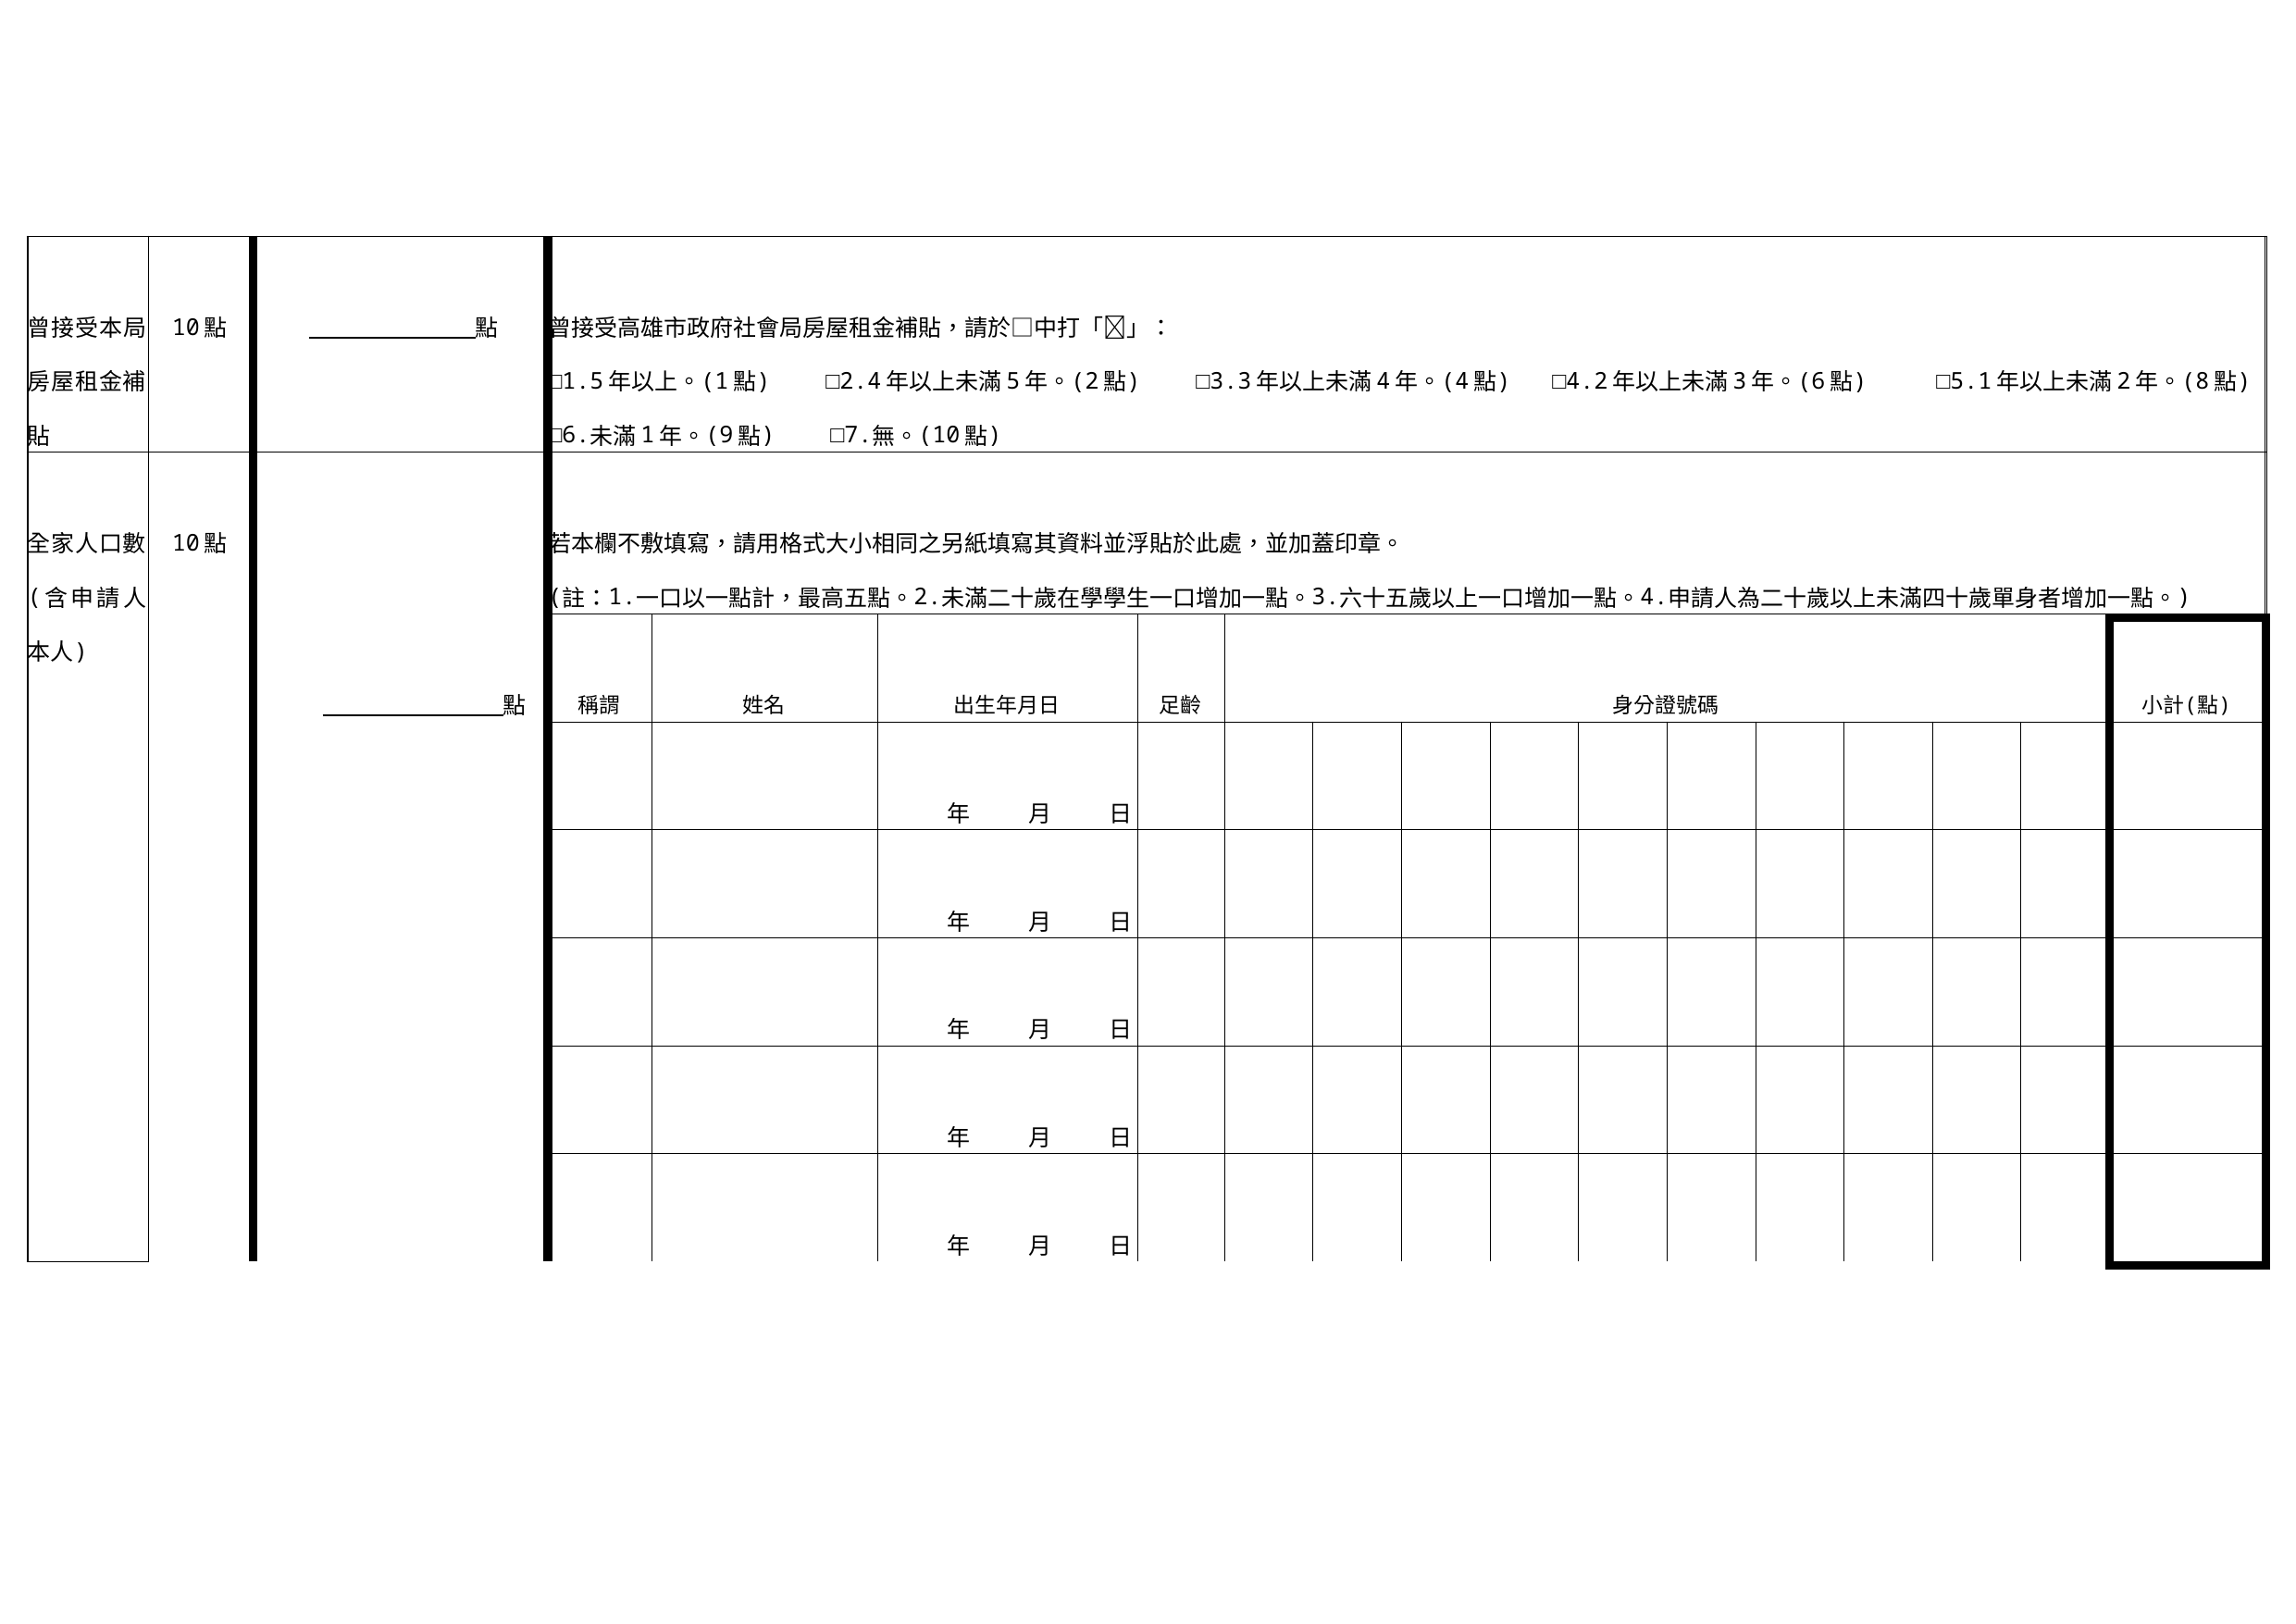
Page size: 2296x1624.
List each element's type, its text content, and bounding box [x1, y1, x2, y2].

table_cell [1138, 938, 1224, 1045]
table_cell 年 月 日 [878, 938, 1137, 1045]
table_cell [1491, 830, 1578, 937]
table_cell 足齡 [1138, 614, 1224, 721]
table_cell [1313, 723, 1401, 829]
table_cell [1225, 1047, 1312, 1153]
table_cell [1491, 938, 1578, 1045]
table_cell [1668, 723, 1756, 829]
table_cell [2021, 723, 2105, 829]
table_cell [2021, 938, 2105, 1045]
table_cell [2114, 830, 2262, 937]
table_cell [652, 830, 877, 937]
table_cell 曾接受本局房屋租金補貼 [29, 237, 148, 452]
table_cell [552, 1047, 652, 1153]
table_cell [1579, 1047, 1667, 1153]
table_cell 若本欄不敷填寫，請用格式大小相同之另紙填寫其資料並浮貼於此處，並加蓋印章。 (註：1.一口以一點計，最高五點。2.未滿二十歲在學學生一口增加一點。3.六十五歲以上一口增加一點。4.申請人為二十歲以上未滿四十歲單身者增加一點。) [552, 452, 2265, 614]
table_cell 10點 [149, 237, 249, 452]
table_cell [2114, 938, 2262, 1045]
table_cell 年 月 日 [878, 1047, 1137, 1153]
table_cell [1313, 1047, 1401, 1153]
table_cell [1933, 1154, 2020, 1261]
table_cell [1402, 723, 1490, 829]
table_cell [1844, 938, 1932, 1045]
table_cell [1225, 938, 1312, 1045]
table_cell [1579, 830, 1667, 937]
table_cell [1756, 830, 1843, 937]
table_cell [2021, 830, 2105, 937]
table_cell [1844, 1047, 1932, 1153]
table_cell [1844, 830, 1932, 937]
table_cell [1844, 1154, 1932, 1261]
table_cell [1138, 1154, 1224, 1261]
table_cell 年 月 日 [878, 1154, 1137, 1261]
table_cell 點 [257, 237, 543, 452]
table_cell [2114, 1154, 2262, 1261]
table_cell [652, 723, 877, 829]
table_cell [1313, 830, 1401, 937]
table_cell [1668, 938, 1756, 1045]
table_cell 年 月 日 [878, 830, 1137, 937]
table_cell [1756, 1047, 1843, 1153]
table_cell [1933, 938, 2020, 1045]
table_cell [652, 938, 877, 1045]
table_cell [1225, 830, 1312, 937]
table_cell [1668, 830, 1756, 937]
table_cell 10點 [149, 452, 249, 1261]
table_cell [1491, 723, 1578, 829]
table_cell [1844, 723, 1932, 829]
table_cell [552, 1154, 652, 1261]
table_cell [1491, 1047, 1578, 1153]
table_cell [1402, 830, 1490, 937]
table_cell [1933, 1047, 2020, 1153]
table_cell [1313, 1154, 1401, 1261]
table_cell 稱謂 [552, 614, 652, 721]
table_cell [1668, 1047, 1756, 1153]
table_cell 身分證號碼 [1225, 614, 2105, 721]
table_cell 點 [257, 452, 543, 1261]
table_cell [1402, 938, 1490, 1045]
table_cell [1756, 723, 1843, 829]
table_cell 全家人口數(含申請人本人) [29, 452, 148, 1261]
table_cell [1138, 723, 1224, 829]
table_cell 出生年月日 [878, 614, 1137, 721]
table_cell [1756, 938, 1843, 1045]
table_cell [1579, 1154, 1667, 1261]
table_cell [1138, 1047, 1224, 1153]
table_cell 小計(點) [2114, 622, 2262, 721]
table_cell [1579, 938, 1667, 1045]
table_cell [1225, 723, 1312, 829]
table_cell [2021, 1047, 2105, 1153]
table_cell [652, 1154, 877, 1261]
table_cell [1756, 1154, 1843, 1261]
table_cell [1491, 1154, 1578, 1261]
table_cell [1933, 723, 2020, 829]
table_cell [1313, 938, 1401, 1045]
table_cell [2114, 1047, 2262, 1153]
table_cell [1138, 830, 1224, 937]
table_cell [1402, 1047, 1490, 1153]
table_cell 姓名 [652, 614, 877, 721]
table_cell [2021, 1154, 2105, 1261]
table_cell [552, 938, 652, 1045]
table_cell [552, 830, 652, 937]
table_cell [2114, 723, 2262, 829]
table_cell 曾接受高雄市政府社會局房屋租金補貼，請於□中打「」： □1.5年以上。(1點) □2.4年以上未滿5年。(2點) □3.3年以上未滿4年。(4點) □4.2年以上未滿3年。(6點) □5.1年以上未滿2年。(8點) □6.未滿1年。(9點) □7.無。(10點) [552, 237, 2265, 452]
table_cell 年 月 日 [878, 723, 1137, 829]
table_cell [1933, 830, 2020, 937]
table_cell [652, 1047, 877, 1153]
table_cell [552, 723, 652, 829]
table_cell [1668, 1154, 1756, 1261]
table_cell [1225, 1154, 1312, 1261]
table_cell [1579, 723, 1667, 829]
table_cell [1402, 1154, 1490, 1261]
